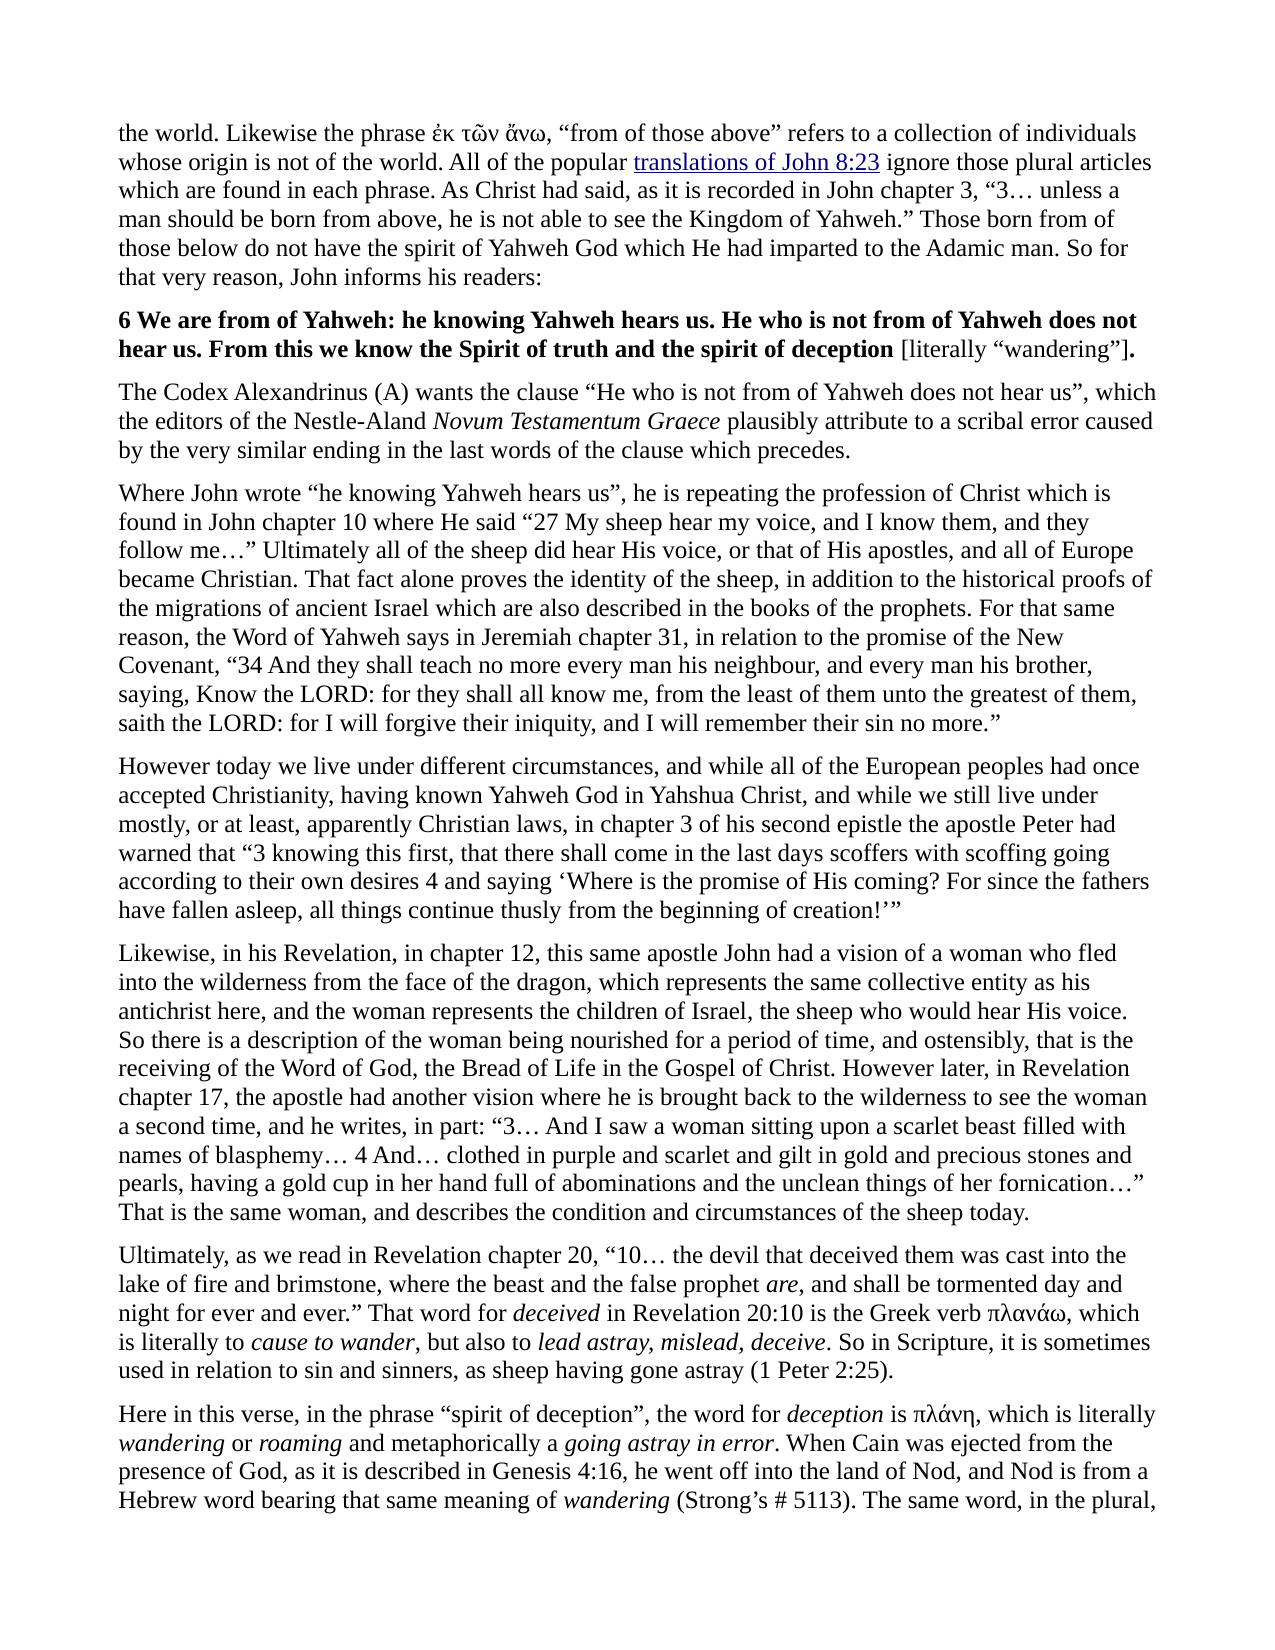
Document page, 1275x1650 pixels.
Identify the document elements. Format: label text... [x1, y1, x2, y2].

text the world. Likewise the phrase ἐκ τῶν ἄνω, “from of those above” refers to a collection of individuals whose origin is not of the world. All of the popular translations of John 8:23 ignore those plural articles which are found in each phrase. As Christ had said, as it is recorded in John chapter 3, “3… unless a man should be born from above, he is not able to see the Kingdom of Yahweh.” Those born from of those below do not have the spirit of Yahweh God which He had imparted to the Adamic man. So for that very reason, John informs his readers: [118, 118, 1157, 291]
text However today we live under different circumstances, and while all of the European peoples had once accepted Christianity, having known Yahweh God in Yahshua Christ, and while we still live under mostly, or at least, apparently Christian laws, in chapter 3 of his second epistle the apostle Peter had warned that “3 knowing this first, that there shall come in the last days scoffers with scoffing going according to their own desires 4 and saying ‘Where is the promise of His coming? For since the fathers have fallen asleep, all things continue thusly from the beginning of creation!’” [118, 751, 1157, 924]
text 6 We are from of Yahweh: he knowing Yahweh hears us. He who is not from of Yahweh does not hear us. From this we know the Spirit of truth and the spirit of deception [literally “wandering”]. [118, 305, 1157, 363]
text Likewise, in his Revelation, in chapter 12, this same apostle John had a vision of a woman who fled into the wilderness from the face of the dragon, which represents the same collective entity as his antichrist here, and the woman represents the children of Israel, the sheep who would hear His voice. So there is a description of the woman being nourished for a period of time, and ostensibly, that is the receiving of the Word of God, the Bread of Life in the Gospel of Christ. However later, in Revelation chapter 17, the apostle had another vision where he is brought back to the wilderness to see the woman a second time, and he writes, in part: “3… And I saw a woman sitting upon a scarlet beast filled with names of blasphemy… 4 And… clothed in purple and scarlet and gilt in gold and precious stones and pearls, having a gold cup in her hand full of abominations and the unclean things of her fornication…” That is the same woman, and describes the condition and circumstances of the sheep today. [118, 938, 1157, 1226]
text Here in this verse, in the phrase “spirit of deception”, the word for deception is πλάνη, which is literally wandering or roaming and metaphorically a going astray in error. When Cain was ejected from the presence of God, as it is described in Genesis 4:16, he went off into the land of Nod, and Nod is from a Hebrew word bearing that same meaning of wandering (Strong’s # 5113). The same word, in the plural, [118, 1399, 1157, 1514]
text Ultimately, as we read in Revelation chapter 20, “10… the devil that deceived them was cast into the lake of fire and brimstone, where the beast and the false prophet are, and shall be tormented day and night for ever and ever.” That word for deceived in Revelation 20:10 is the Greek verb πλανάω, which is literally to cause to wander, but also to lead astray, mislead, deceive. So in Scripture, it is sometimes used in relation to sin and sinners, as sheep having gone astray (1 Peter 2:25). [118, 1241, 1157, 1384]
text Where John wrote “he knowing Yahweh hears us”, he is repeating the profession of Christ which is found in John chapter 10 where He said “27 My sheep hear my voice, and I know them, and they follow me…” Ultimately all of the sheep did hear His voice, or that of His apostles, and all of Europe became Christian. That fact alone proves the identity of the sheep, in addition to the historical proofs of the migrations of ancient Israel which are also described in the books of the prophets. For that same reason, the Word of Yahweh says in Jeremiah chapter 31, in relation to the promise of the New Covenant, “34 And they shall teach no more every man his neighbour, and every man his brother, saying, Know the LORD: for they shall all know me, from the least of them unto the greatest of them, saith the LORD: for I will forgive their iniquity, and I will remember their sin no more.” [118, 478, 1157, 737]
text The Codex Alexandrinus (A) wants the clause “He who is not from of Yahweh does not hear us”, which the editors of the Nestle-Aland Novum Testamentum Graece plausibly attribute to a scribal error caused by the very similar ending in the last words of the clause which precedes. [118, 377, 1157, 463]
